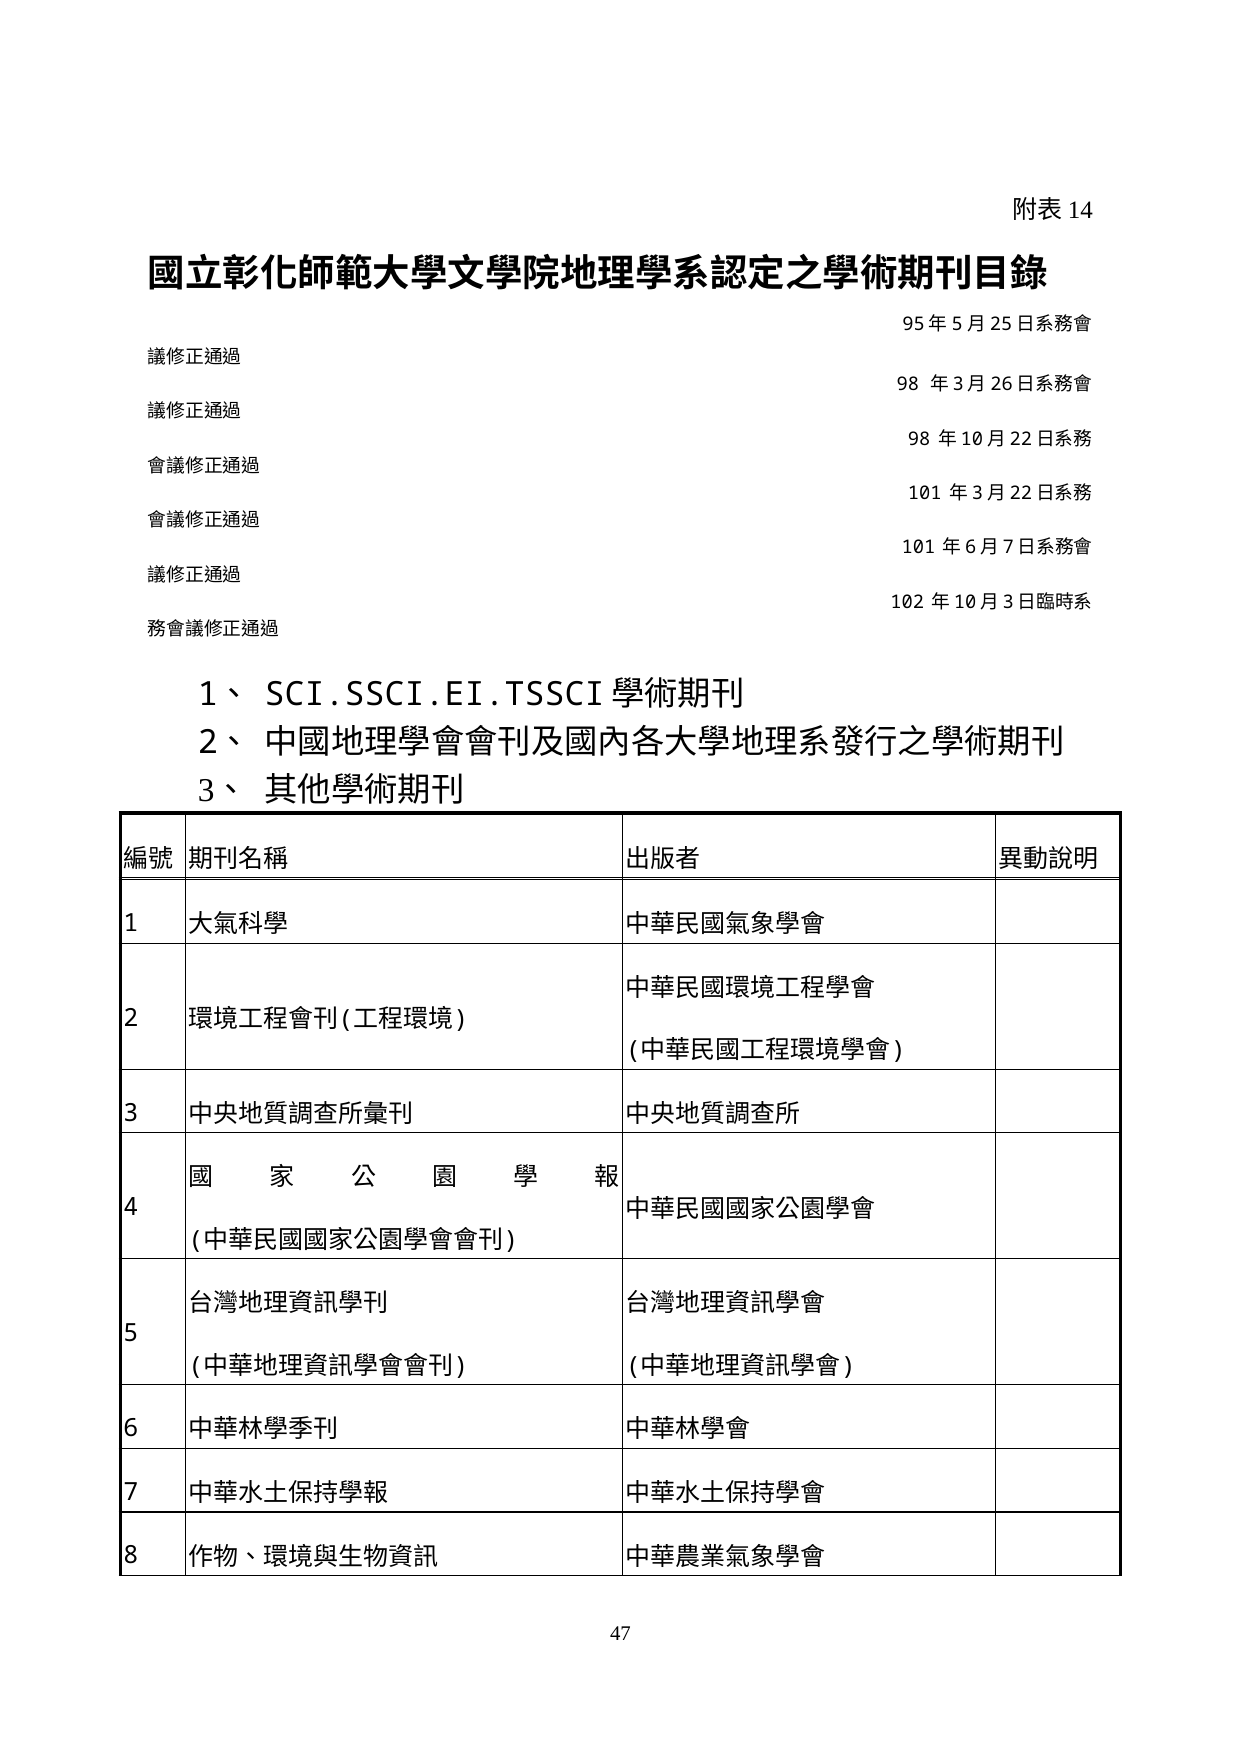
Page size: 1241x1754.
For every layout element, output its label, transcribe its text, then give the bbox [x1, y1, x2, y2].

table_cell 5 [122, 1259, 185, 1384]
table_cell 台灣地理資訊學會 (中華地理資訊學會) [623, 1259, 995, 1384]
table_cell [996, 1070, 1119, 1132]
table_cell [996, 1133, 1119, 1258]
table_cell 1 [122, 880, 185, 943]
table_cell [996, 1385, 1119, 1448]
text 102年10月3日臨時系務會議修正通過 [148, 586, 1092, 641]
text 101年6月7日系務會議修正通過 [148, 532, 1092, 586]
table_cell 中華民國氣象學會 [623, 880, 995, 943]
table_cell 中華林學會 [623, 1385, 995, 1448]
table_cell 中華農業氣象學會 [623, 1513, 995, 1575]
table_cell 中央地質調查所彙刊 [186, 1070, 622, 1132]
table_cell [996, 1259, 1119, 1384]
table_cell 中華水土保持學會 [623, 1449, 995, 1511]
text 95年5月25日系務會議修正通過 [148, 291, 1092, 369]
table_cell 4 [122, 1133, 185, 1258]
table_cell [996, 1449, 1119, 1511]
table_cell 環境工程會刊(工程環境) [186, 944, 622, 1069]
table_cell 中華民國國家公園學會 [623, 1133, 995, 1258]
table_cell [996, 1513, 1119, 1575]
table_header 編號 [122, 815, 185, 877]
table_header 異動說明 [996, 815, 1119, 877]
table_cell 中央地質調查所 [623, 1070, 995, 1132]
table_cell 8 [122, 1513, 185, 1575]
text 98年10月22日系務會議修正通過 [148, 423, 1092, 478]
table_cell 中華民國環境工程學會 (中華民國工程環境學會) [623, 944, 995, 1069]
text 附表 14 [148, 166, 1092, 228]
table_cell 中華林學季刊 [186, 1385, 622, 1448]
list 其他學術期刊 [198, 763, 1092, 811]
table_cell 6 [122, 1385, 185, 1448]
table_cell [996, 944, 1119, 1069]
table_header 出版者 [623, 815, 995, 877]
table_cell 3 [122, 1070, 185, 1132]
table_header 期刊名稱 [186, 815, 622, 877]
text 101年3月22日系務會議修正通過 [148, 478, 1092, 532]
table_cell 7 [122, 1449, 185, 1511]
table_cell 中華水土保持學報 [186, 1449, 622, 1511]
text 98年3月26日系務會議修正通過 [148, 369, 1092, 423]
list 中國地理學會會刊及國內各大學地理系發行之學術期刊 [198, 715, 1092, 763]
table_cell 2 [122, 944, 185, 1069]
table_cell 大氣科學 [186, 880, 622, 943]
list SCI.SSCI.EI.TSSCI學術期刊 [198, 666, 1092, 715]
table_cell 台灣地理資訊學刊 (中華地理資訊學會會刊) [186, 1259, 622, 1384]
table_cell [996, 880, 1119, 943]
text 國立彰化師範大學文學院地理學系認定之學術期刊目錄 [148, 228, 1092, 291]
table_cell 國家公園學報 (中華民國國家公園學會會刊) [186, 1133, 622, 1258]
table_cell 作物、環境與生物資訊 [186, 1513, 622, 1575]
